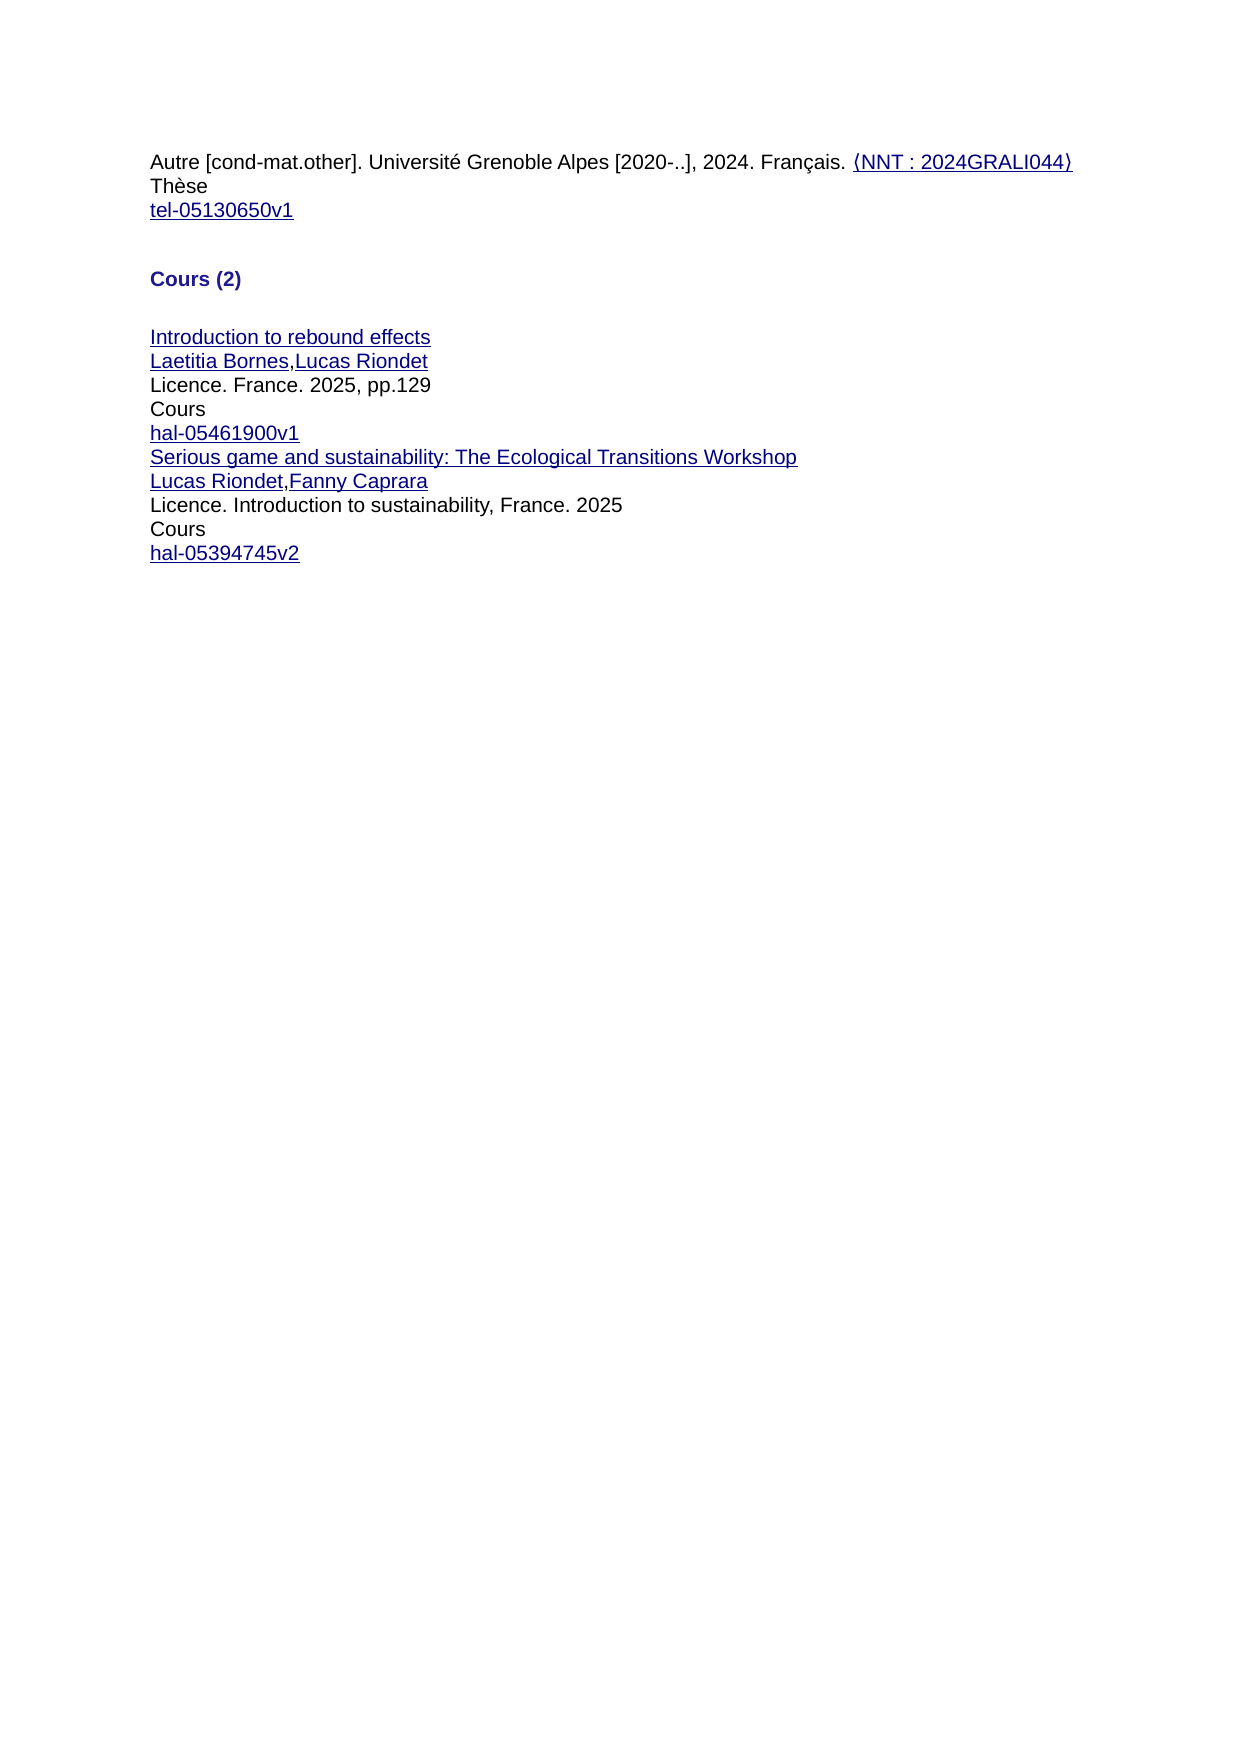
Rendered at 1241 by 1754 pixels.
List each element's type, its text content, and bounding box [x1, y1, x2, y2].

table_cell Serious game and sustainability: The Ecological Transitions Workshop Lucas Riondet,Fanny Caprara Licence. Introduction to sustainability, France. 2025 Cours hal-05394745v2 [150, 445, 1090, 564]
table_header Autre [cond-mat.other]. Université Grenoble Alpes [2020-..], 2024. Français. ⟨NNT : 2024GRALI044⟩ Thèse tel-05130650v1 [150, 150, 1090, 222]
table_header Introduction to rebound effects Laetitia Bornes,Lucas Riondet Licence. France. 2025, pp.129 Cours hal-05461900v1 [150, 325, 1090, 445]
subtitle Cours (2) [150, 267, 1090, 291]
